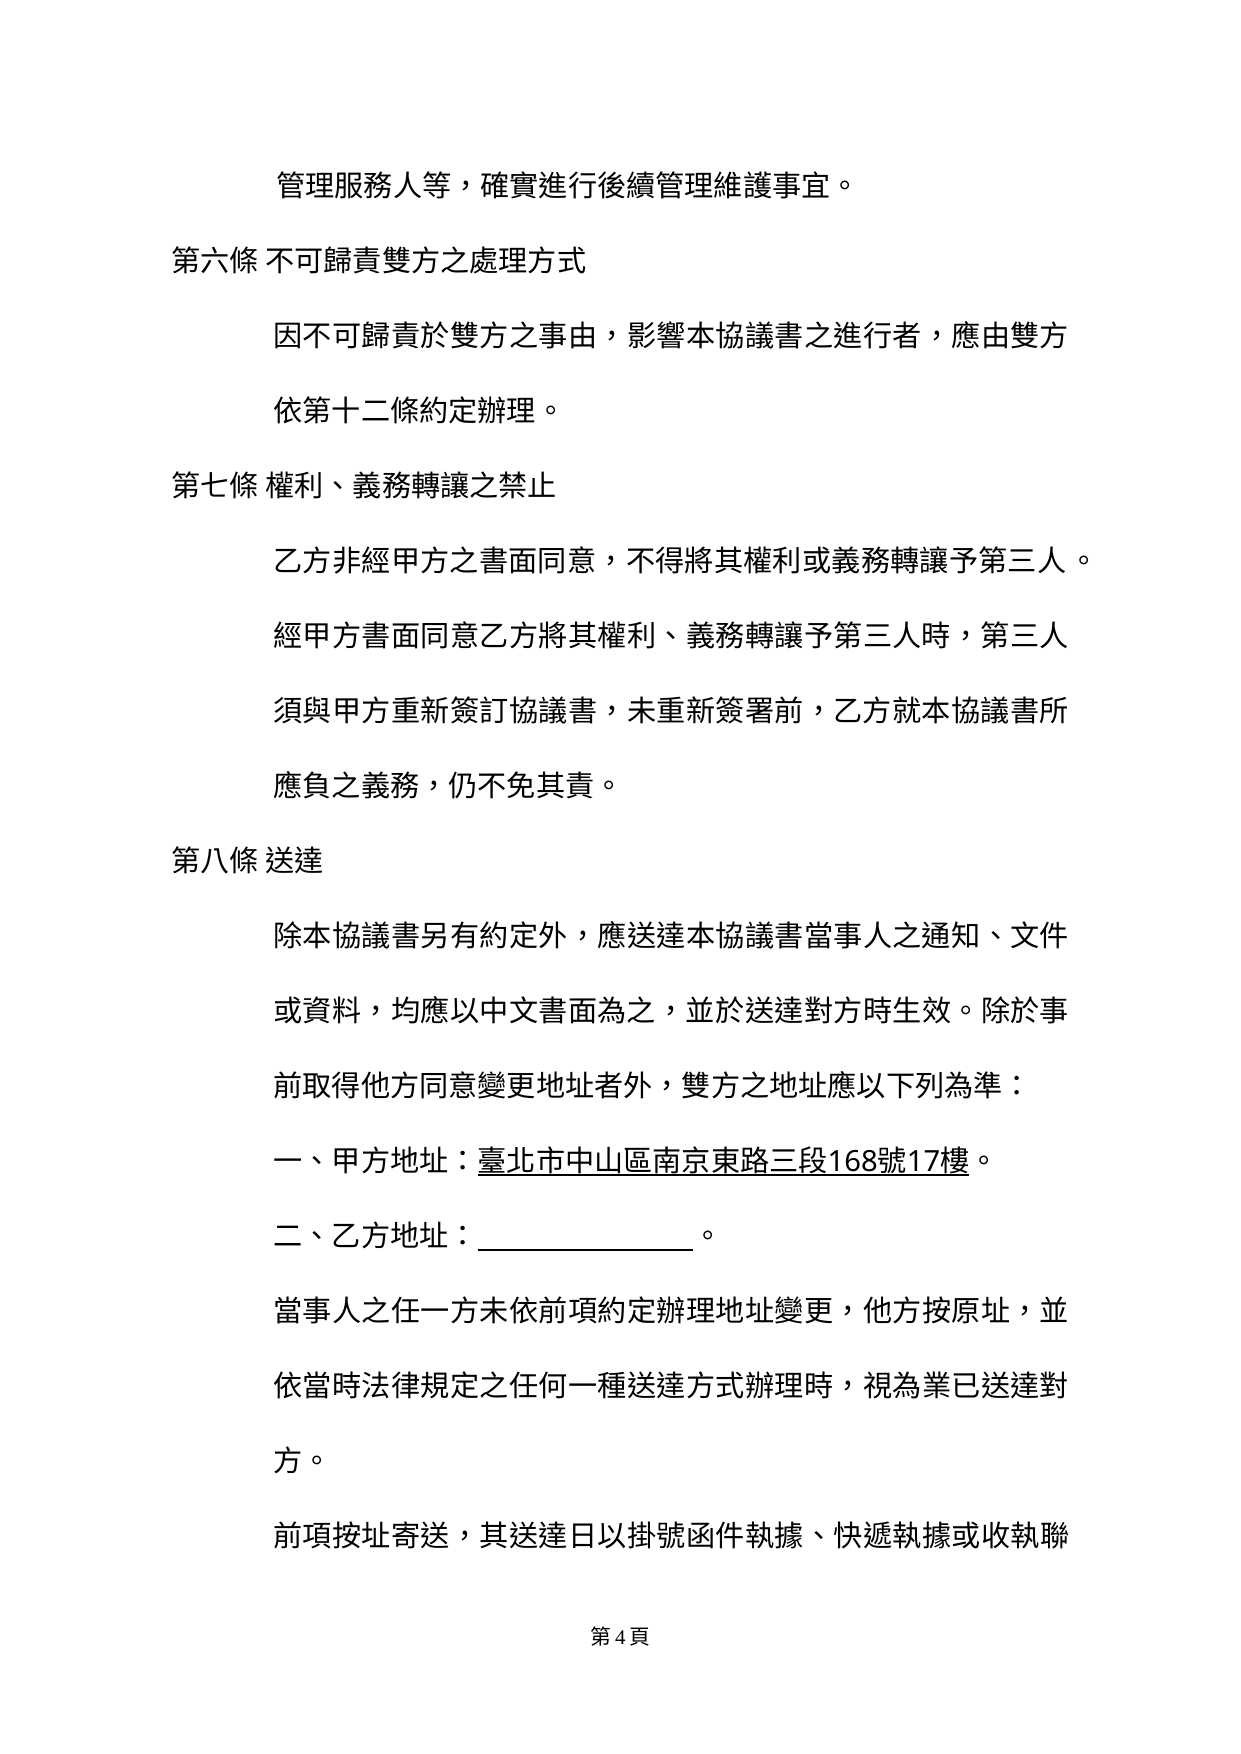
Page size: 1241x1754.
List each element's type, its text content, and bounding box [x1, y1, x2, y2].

text 第八條 送達 [171, 821, 1069, 896]
text 第五條 乙方取得第三條約定之新建住宅性能評估之結構安全性能分級評估「第○級」之評估報告書後，應告知該建築物之所有權人、使用人、或依公寓大廈管理條例規定之管理委員會、管理負責人、管理服務人等，確實進行後續管理維護事宜。 [171, 146, 1069, 221]
text 第七條 權利、義務轉讓之禁止 [171, 446, 1069, 521]
text 除本協議書另有約定外，應送達本協議書當事人之通知、文件或資料，均應以中文書面為之，並於送達對方時生效。除於事前取得他方同意變更地址者外，雙方之地址應以下列為準： [273, 896, 1069, 1121]
text 乙方非經甲方之書面同意，不得將其權利或義務轉讓予第三人。經甲方書面同意乙方將其權利、義務轉讓予第三人時，第三人須與甲方重新簽訂協議書，未重新簽署前，乙方就本協議書所應負之義務，仍不免其責。 [273, 521, 1069, 821]
text 二、乙方地址： 。 [273, 1196, 1069, 1271]
text 一、甲方地址：臺北市中山區南京東路三段168號17樓。 [273, 1121, 1069, 1196]
text 第六條 不可歸責雙方之處理方式 [171, 221, 1069, 296]
text 當事人之任一方未依前項約定辦理地址變更，他方按原址，並依當時法律規定之任何一種送達方式辦理時，視為業已送達對方。 [273, 1271, 1069, 1496]
text 前項按址寄送，其送達日以掛號函件執據、快遞執據或收執聯 [273, 1496, 1069, 1571]
text 因不可歸責於雙方之事由，影響本協議書之進行者，應由雙方依第十二條約定辦理。 [273, 296, 1069, 446]
